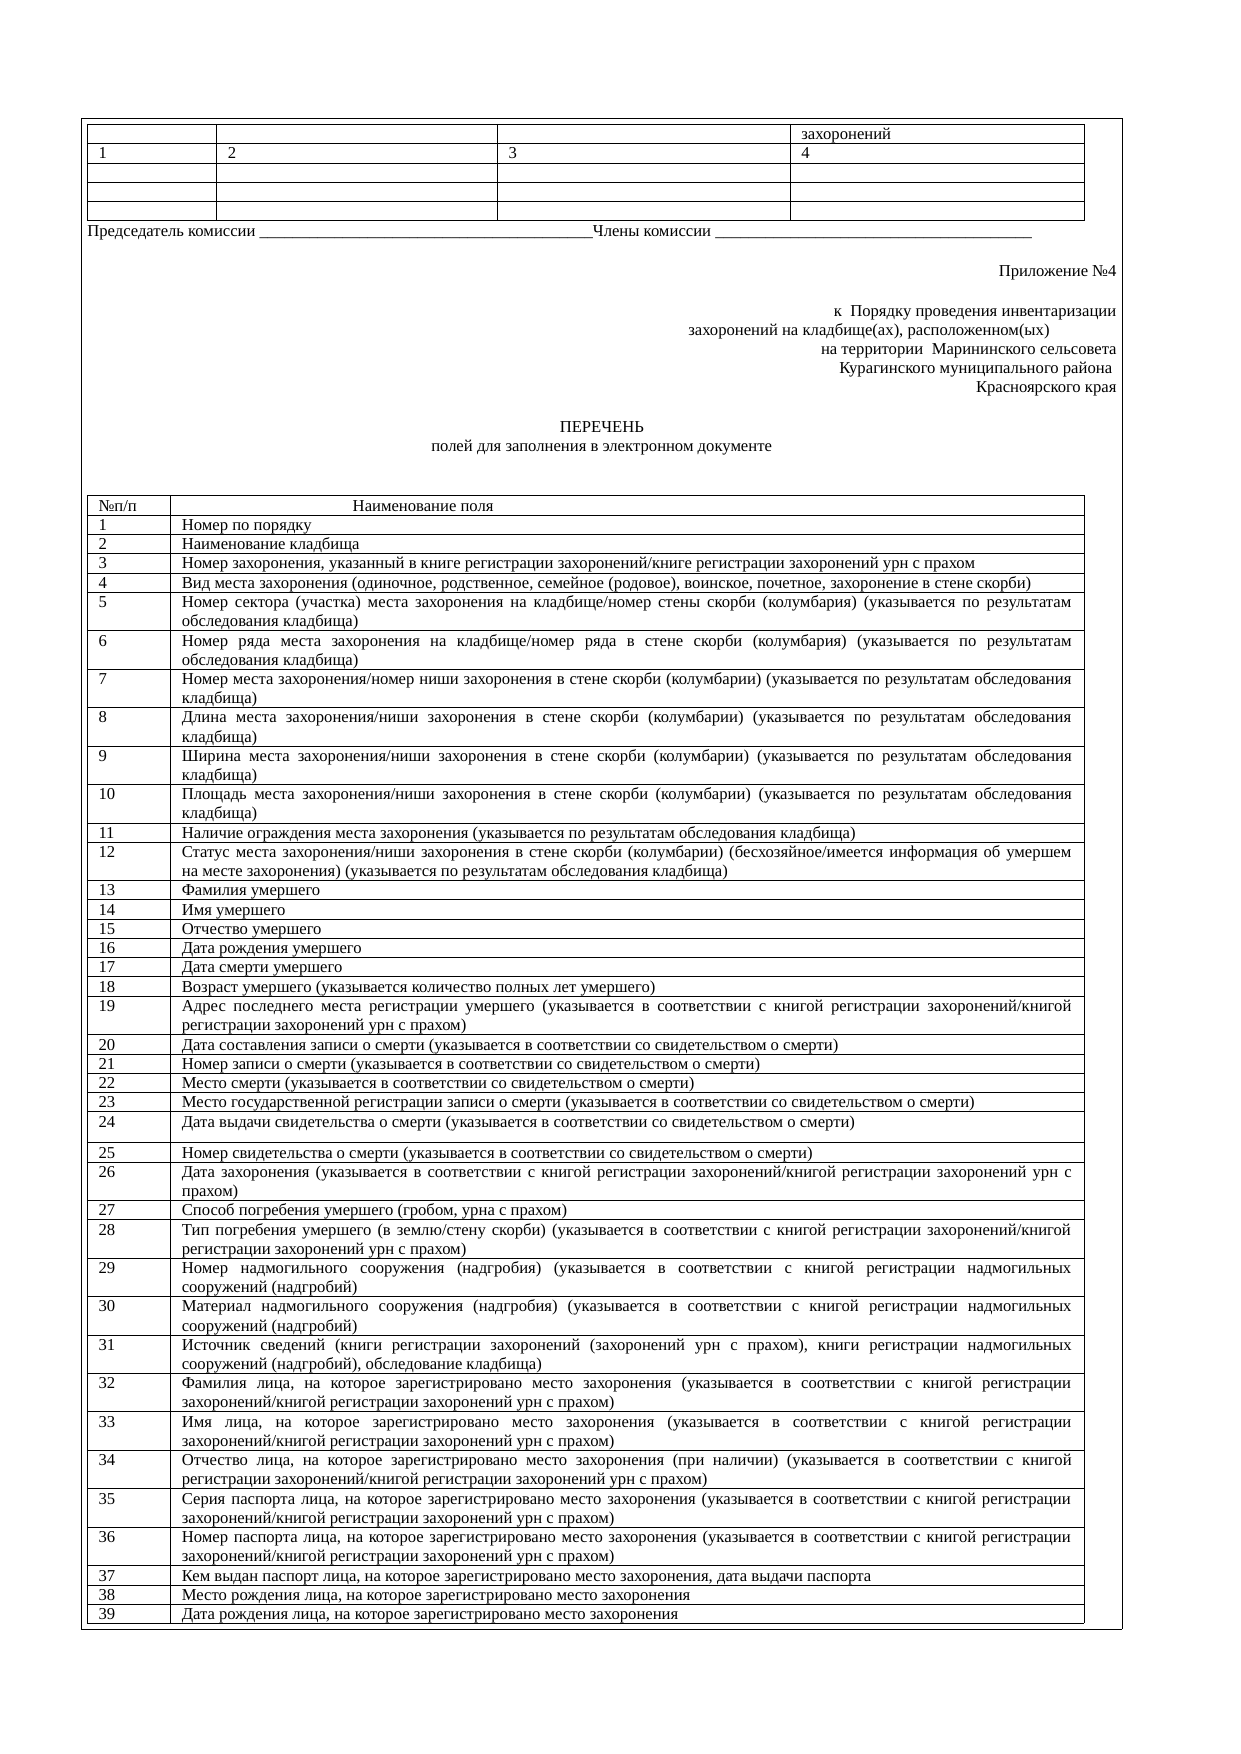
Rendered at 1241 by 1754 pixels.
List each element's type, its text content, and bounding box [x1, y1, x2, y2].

table_cell 15 [88, 920, 170, 938]
table_cell 22 [88, 1074, 170, 1092]
table_cell Статус места захоронения/ниши захоронения в стене скорби (колумбарии) (бесхозяйное/имеется информация об умершем на месте захоронения) (указывается по результатам обследования кладбища) [171, 843, 1084, 880]
table_cell 36 [88, 1528, 170, 1565]
table_cell Материал надмогильного сооружения (надгробия) (указывается в соответствии с книгой регистрации надмогильных сооружений (надгробий) [171, 1297, 1084, 1334]
table_cell [88, 183, 216, 201]
table_cell 1 [88, 144, 216, 162]
table_cell Номер места захоронения/номер ниши захоронения в стене скорби (колумбарии) (указывается по результатам обследования кладбища) [171, 670, 1084, 707]
table_cell 38 [88, 1586, 170, 1604]
table_cell 37 [88, 1566, 170, 1584]
table_cell Дата выдачи свидетельства о смерти (указывается в соответствии со свидетельством о смерти) [171, 1112, 1084, 1142]
table_cell 26 [88, 1163, 170, 1200]
table_cell Дата рождения умершего [171, 939, 1084, 957]
table_cell 3 [498, 144, 790, 162]
table_cell Имя лица, на которое зарегистрировано место захоронения (указывается в соответствии с книгой регистрации захоронений/книгой регистрации захоронений урн с прахом) [171, 1412, 1084, 1450]
table_cell Дата рождения лица, на которое зарегистрировано место захоронения [171, 1605, 1084, 1623]
table_cell [88, 202, 216, 220]
table_cell [217, 164, 497, 182]
table_cell 35 [88, 1489, 170, 1527]
table_cell 23 [88, 1093, 170, 1111]
table_cell 31 [88, 1336, 170, 1373]
table_cell 16 [88, 939, 170, 957]
table_cell Номер записи о смерти (указывается в соответствии со свидетельством о смерти) [171, 1055, 1084, 1073]
table_cell Ширина места захоронения/ниши захоронения в стене скорби (колумбарии) (указывается по результатам обследования кладбища) [171, 747, 1084, 784]
table_cell 9 [88, 747, 170, 784]
table_cell Дата смерти умершего [171, 958, 1084, 976]
table_cell Номер свидетельства о смерти (указывается в соответствии со свидетельством о смерти) [171, 1143, 1084, 1162]
table_cell Отчество умершего [171, 920, 1084, 938]
table_cell Площадь места захоронения/ниши захоронения в стене скорби (колумбарии) (указывается по результатам обследования кладбища) [171, 785, 1084, 822]
table_cell [88, 125, 216, 143]
table_cell [88, 164, 216, 182]
table_cell Наименование кладбища [171, 535, 1084, 553]
table_cell Отчество лица, на которое зарегистрировано место захоронения (при наличии) (указывается в соответствии с книгой регистрации захоронений/книгой регистрации захоронений урн с прахом) [171, 1451, 1084, 1488]
table_cell 12 [88, 843, 170, 880]
table_cell Место смерти (указывается в соответствии со свидетельством о смерти) [171, 1074, 1084, 1092]
table_cell [217, 202, 497, 220]
table_cell [498, 125, 790, 143]
table_cell [791, 202, 1084, 220]
table_cell 18 [88, 977, 170, 996]
table_cell Номер надмогильного сооружения (надгробия) (указывается в соответствии с книгой регистрации надмогильных сооружений (надгробий) [171, 1259, 1084, 1296]
table_cell 4 [88, 574, 170, 592]
table_cell Фамилия лица, на которое зарегистрировано место захоронения (указывается в соответствии с книгой регистрации захоронений/книгой регистрации захоронений урн с прахом) [171, 1374, 1084, 1411]
table_cell 29 [88, 1259, 170, 1296]
table_cell Дата захоронения (указывается в соответствии с книгой регистрации захоронений/книгой регистрации захоронений урн с прахом) [171, 1163, 1084, 1200]
table_cell 17 [88, 958, 170, 976]
table_header Председатель комиссии ________________________________________Члены комиссии ______________________________________ Приложение №4 к Порядку проведения инвентаризации захоронений на кладбище(ах), расположенном(ых) на территории Марининского сельсовета Курагинского муниципального района Красноярского края ПЕРЕЧЕНЬ полей для заполнения в электронном документе [82, 119, 1122, 1629]
table_cell 7 [88, 670, 170, 707]
table_cell Номер захоронения, указанный в книге регистрации захоронений/книге регистрации захоронений урн с прахом [171, 554, 1084, 572]
table_cell Длина места захоронения/ниши захоронения в стене скорби (колумбарии) (указывается по результатам обследования кладбища) [171, 708, 1084, 746]
table_cell 25 [88, 1143, 170, 1162]
table_cell [498, 202, 790, 220]
table_cell 24 [88, 1112, 170, 1142]
table_cell Источник сведений (книги регистрации захоронений (захоронений урн с прахом), книги регистрации надмогильных сооружений (надгробий), обследование кладбища) [171, 1336, 1084, 1373]
table_cell Адрес последнего места регистрации умершего (указывается в соответствии с книгой регистрации захоронений/книгой регистрации захоронений урн с прахом) [171, 997, 1084, 1034]
table_cell Вид места захоронения (одиночное, родственное, семейное (родовое), воинское, почетное, захоронение в стене скорби) [171, 574, 1084, 592]
table_cell 30 [88, 1297, 170, 1334]
table_cell Способ погребения умершего (гробом, урна с прахом) [171, 1201, 1084, 1219]
table_cell [498, 183, 790, 201]
table_cell Имя умершего [171, 900, 1084, 919]
table_cell [791, 164, 1084, 182]
table_cell Кем выдан паспорт лица, на которое зарегистрировано место захоронения, дата выдачи паспорта [171, 1566, 1084, 1584]
table_cell 33 [88, 1412, 170, 1450]
table_cell 1 [88, 516, 170, 534]
table_cell 6 [88, 631, 170, 669]
table_cell Дата составления записи о смерти (указывается в соответствии со свидетельством о смерти) [171, 1035, 1084, 1053]
table_cell Фамилия умершего [171, 881, 1084, 899]
table_cell [217, 183, 497, 201]
table_cell [791, 183, 1084, 201]
table_cell Тип погребения умершего (в землю/стену скорби) (указывается в соответствии с книгой регистрации захоронений/книгой регистрации захоронений урн с прахом) [171, 1220, 1084, 1258]
table_cell Место государственной регистрации записи о смерти (указывается в соответствии со свидетельством о смерти) [171, 1093, 1084, 1111]
table_cell Номер ряда места захоронения на кладбище/номер ряда в стене скорби (колумбария) (указывается по результатам обследования кладбища) [171, 631, 1084, 669]
table_cell 20 [88, 1035, 170, 1053]
table_cell 28 [88, 1220, 170, 1258]
table_cell 4 [791, 144, 1084, 162]
table_header Наименование поля [171, 496, 1084, 515]
table_cell 32 [88, 1374, 170, 1411]
table_cell 2 [217, 144, 497, 162]
table_cell Серия паспорта лица, на которое зарегистрировано место захоронения (указывается в соответствии с книгой регистрации захоронений/книгой регистрации захоронений урн с прахом) [171, 1489, 1084, 1527]
table_cell 39 [88, 1605, 170, 1623]
table_cell 5 [88, 593, 170, 630]
table_cell 3 [88, 554, 170, 572]
table_cell [217, 125, 497, 143]
table_cell Возраст умершего (указывается количество полных лет умершего) [171, 977, 1084, 996]
table_cell 13 [88, 881, 170, 899]
table_cell 11 [88, 824, 170, 842]
table_header №п/п [88, 496, 170, 515]
table_cell захоронений [791, 125, 1084, 143]
table_cell 8 [88, 708, 170, 746]
table_cell 19 [88, 997, 170, 1034]
table_cell Место рождения лица, на которое зарегистрировано место захоронения [171, 1586, 1084, 1604]
table_cell 34 [88, 1451, 170, 1488]
table_cell [498, 164, 790, 182]
table_cell 14 [88, 900, 170, 919]
table_cell 27 [88, 1201, 170, 1219]
table_cell 10 [88, 785, 170, 822]
table_cell Номер паспорта лица, на которое зарегистрировано место захоронения (указывается в соответствии с книгой регистрации захоронений/книгой регистрации захоронений урн с прахом) [171, 1528, 1084, 1565]
table_cell Наличие ограждения места захоронения (указывается по результатам обследования кладбища) [171, 824, 1084, 842]
table_cell 2 [88, 535, 170, 553]
table_cell Номер сектора (участка) места захоронения на кладбище/номер стены скорби (колумбария) (указывается по результатам обследования кладбища) [171, 593, 1084, 630]
table_cell 21 [88, 1055, 170, 1073]
table_cell Номер по порядку [171, 516, 1084, 534]
